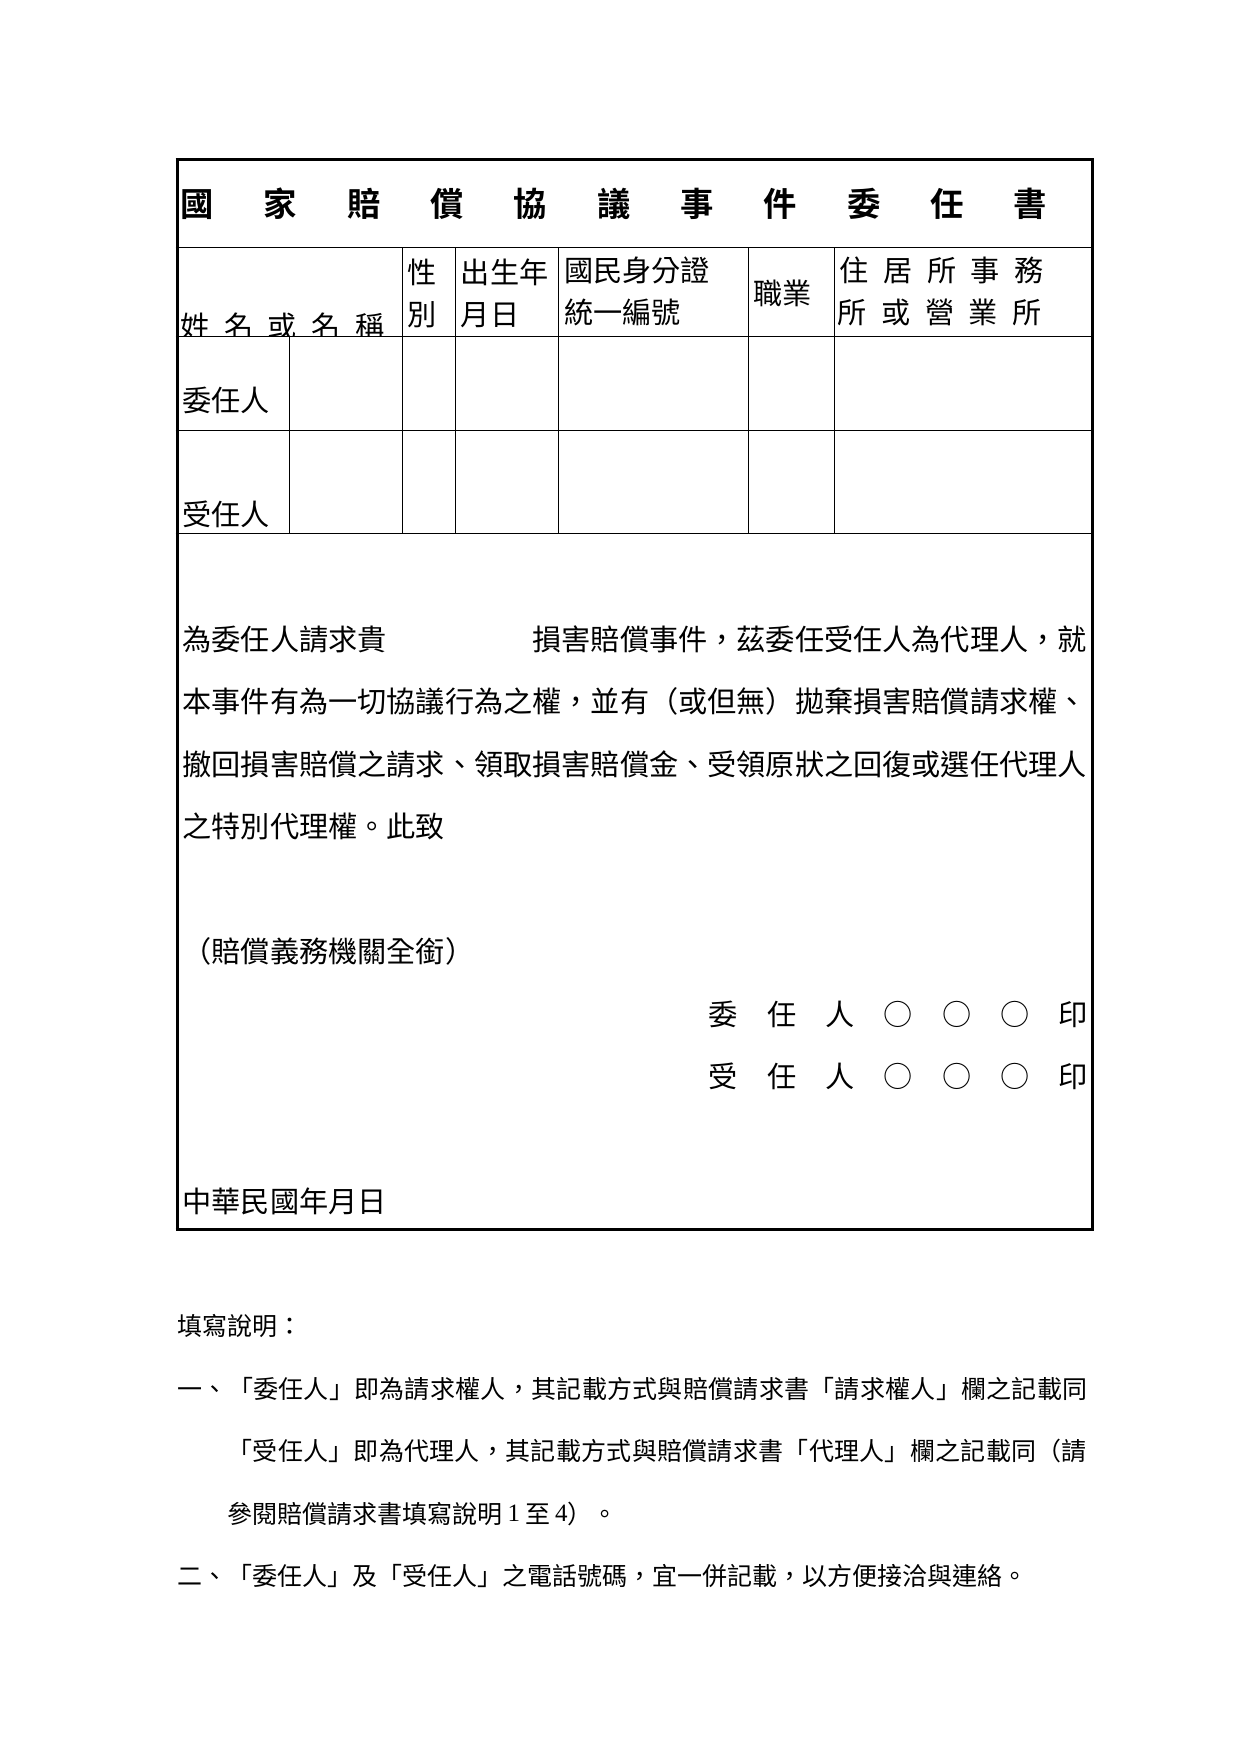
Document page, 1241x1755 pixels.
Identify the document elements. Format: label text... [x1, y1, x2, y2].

table_cell [749, 337, 834, 430]
table_cell [403, 337, 455, 430]
table_cell [835, 337, 1091, 430]
text 二、「委任人」及「受任人」之電話號碼，宜一併記載，以方便接洽與連絡。 [177, 1533, 1090, 1596]
table_cell 為委任人請求貴 損害賠償事件，茲委任受任人為代理人，就本事件有為一切協議行為之權，並有（或但無）拋棄損害賠償請求權、撤回損害賠償之請求、領取損害賠償金、受領原狀之回復或選任代理人之特別代理權。此致 （賠償義務機關全銜） 委 任 人 ○ ○ ○ 印 受 任 人 ○ ○ ○ 印 中華民國年月日 [179, 534, 1091, 1228]
text 一、「委任人」即為請求權人，其記載方式與賠償請求書「請求權人」欄之記載同；「受任人」即為代理人，其記載方式與賠償請求書「代理人」欄之記載同（請參閱賠償請求書填寫說明1至4）。 [177, 1346, 1090, 1533]
table_cell [835, 431, 1091, 533]
table_cell [290, 337, 402, 430]
table_cell [559, 337, 748, 430]
table_cell 國民身分證 統一編號 統 一 編 號 一 編 號 一編號 [559, 248, 748, 336]
table_cell 委任人 [179, 337, 289, 430]
table_cell [290, 431, 402, 533]
table_cell [403, 431, 455, 533]
table_cell 姓 名 或 名 稱 [179, 248, 402, 336]
table_cell 出生年月日 [456, 248, 558, 336]
table_cell 受任人 [179, 431, 289, 533]
table_cell 住 居 所 事 務 所 或 營 業 所 或營業所 [835, 248, 1091, 336]
text 填寫說明： [177, 1283, 1090, 1346]
table_cell [456, 337, 558, 430]
table_cell [749, 431, 834, 533]
table_cell [456, 431, 558, 533]
table_cell [559, 431, 748, 533]
table_cell 職業 [749, 248, 834, 336]
table_header 國 家 賠 償 協 議 事 件 委 任 書 [179, 161, 1091, 247]
table_cell 性別 [403, 248, 455, 336]
